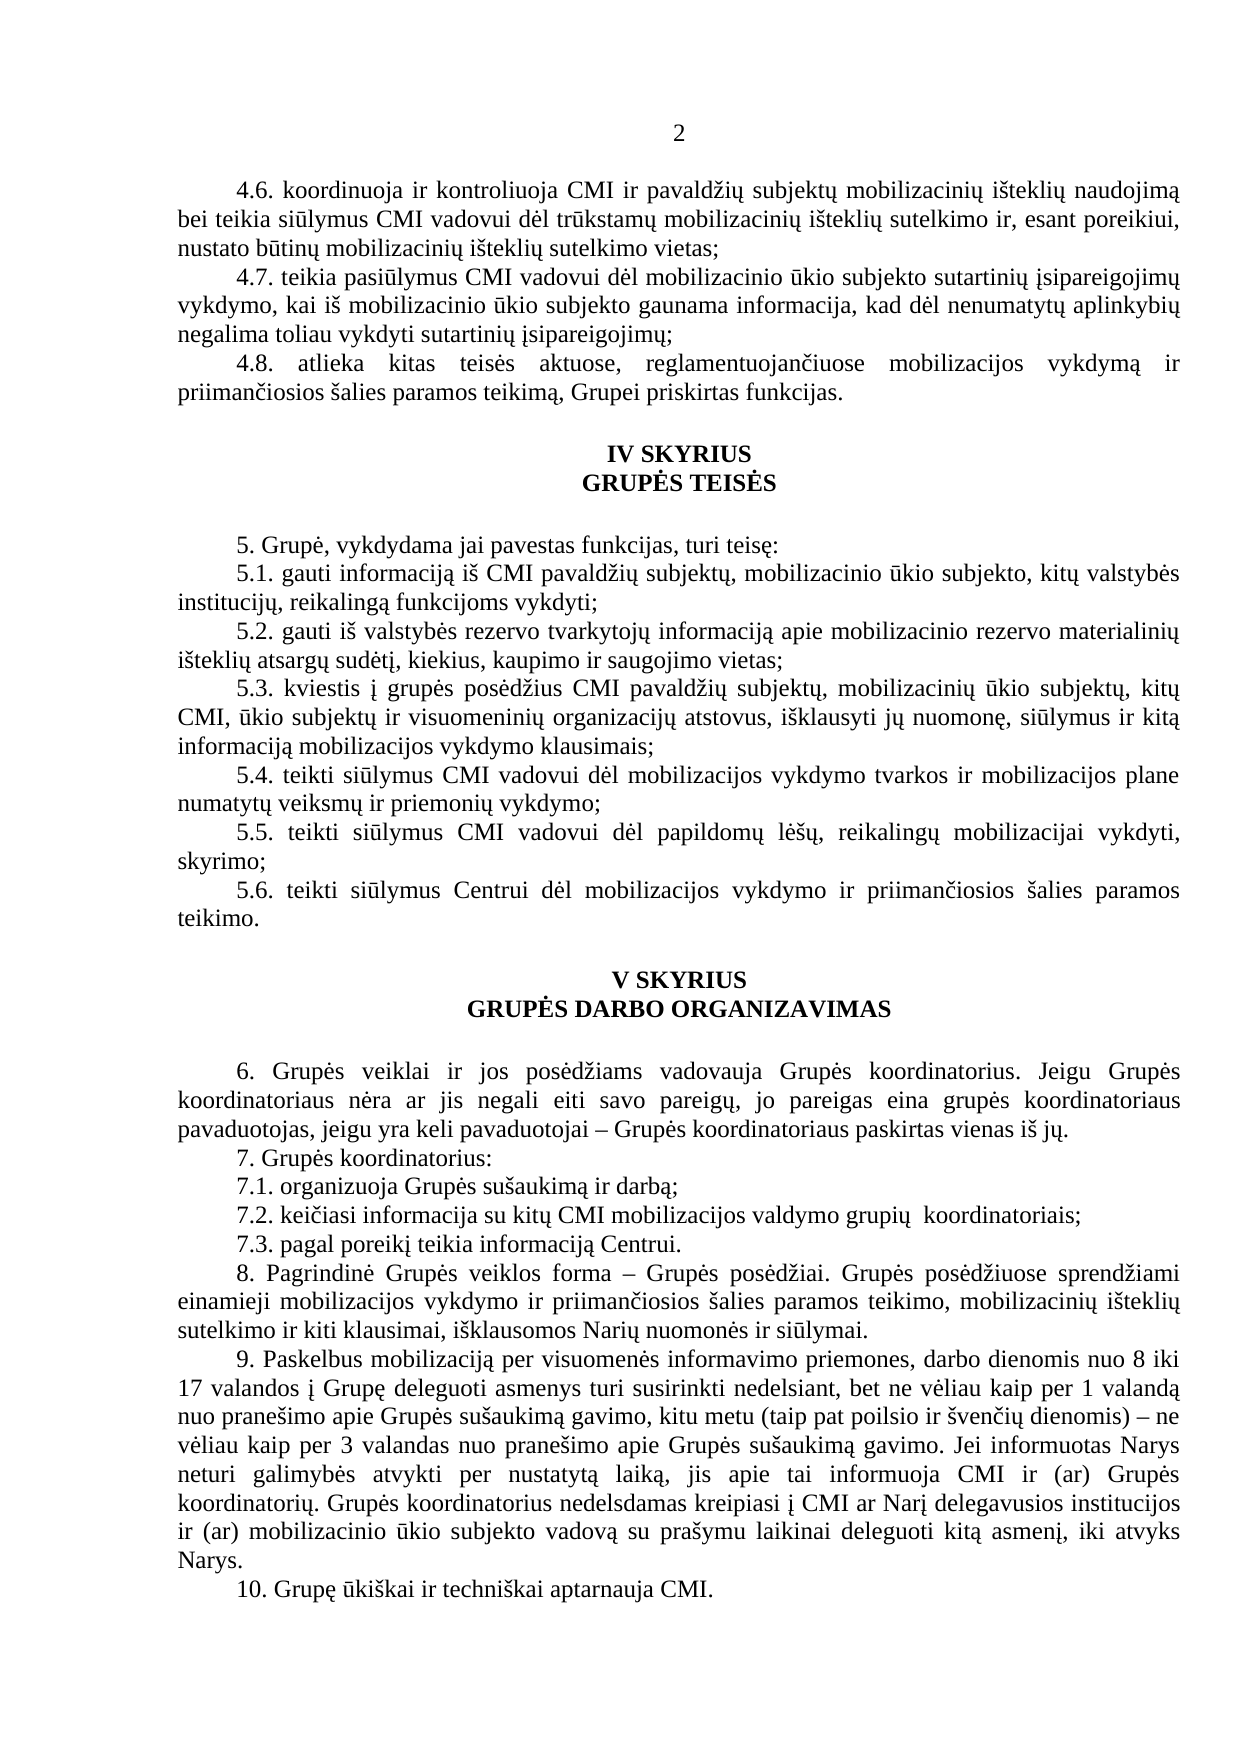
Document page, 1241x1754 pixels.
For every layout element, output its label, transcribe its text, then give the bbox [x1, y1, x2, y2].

text 7.3. pagal poreikį teikia informaciją Centrui. [177, 1229, 1181, 1258]
text 8. Pagrindinė Grupės veiklos forma – Grupės posėdžiai. Grupės posėdžiuose sprendžiami einamieji mobilizacijos vykdymo ir priimančiosios šalies paramos teikimo, mobilizacinių išteklių sutelkimo ir kiti klausimai, išklausomos Narių nuomonės ir siūlymai. [177, 1258, 1181, 1344]
text 4.6. koordinuoja ir kontroliuoja CMI ir pavaldžių subjektų mobilizacinių išteklių naudojimą bei teikia siūlymus CMI vadovui dėl trūkstamų mobilizacinių išteklių sutelkimo ir, esant poreikiui, nustato būtinų mobilizacinių išteklių sutelkimo vietas; [177, 176, 1181, 262]
text 5. Grupė, vykdydama jai pavestas funkcijas, turi teisę: [177, 530, 1181, 558]
text 9. Paskelbus mobilizaciją per visuomenės informavimo priemones, darbo dienomis nuo 8 iki 17 valandos į Grupę deleguoti asmenys turi susirinkti nedelsiant, bet ne vėliau kaip per 1 valandą nuo pranešimo apie Grupės sušaukimą gavimo, kitu metu (taip pat poilsio ir švenčių dienomis) – ne vėliau kaip per 3 valandas nuo pranešimo apie Grupės sušaukimą gavimo. Jei informuotas Narys neturi galimybės atvykti per nustatytą laiką, jis apie tai informuoja CMI ir (ar) Grupės koordinatorių. Grupės koordinatorius nedelsdamas kreipiasi į CMI ar Narį delegavusios institucijos ir (ar) mobilizacinio ūkio subjekto vadovą su prašymu laikinai deleguoti kitą asmenį, iki atvyks Narys. [177, 1344, 1181, 1574]
text 5.1. gauti informaciją iš CMI pavaldžių subjektų, mobilizacinio ūkio subjekto, kitų valstybės institucijų, reikalingą funkcijoms vykdyti; [177, 558, 1181, 616]
text 5.3. kviestis į grupės posėdžius CMI pavaldžių subjektų, mobilizacinių ūkio subjektų, kitų CMI, ūkio subjektų ir visuomeninių organizacijų atstovus, išklausyti jų nuomonę, siūlymus ir kitą informaciją mobilizacijos vykdymo klausimais; [177, 673, 1181, 760]
text 4.7. teikia pasiūlymus CMI vadovui dėl mobilizacinio ūkio subjekto sutartinių įsipareigojimų vykdymo, kai iš mobilizacinio ūkio subjekto gaunama informacija, kad dėl nenumatytų aplinkybių negalima toliau vykdyti sutartinių įsipareigojimų; [177, 262, 1181, 348]
text IV SKYRIUS [118, 439, 1181, 468]
text 7.1. organizuoja Grupės sušaukimą ir darbą; [177, 1171, 1181, 1200]
text 5.4. teikti siūlymus CMI vadovui dėl mobilizacijos vykdymo tvarkos ir mobilizacijos plane numatytų veiksmų ir priemonių vykdymo; [177, 760, 1181, 817]
text 5.5. teikti siūlymus CMI vadovui dėl papildomų lėšų, reikalingų mobilizacijai vykdyti, skyrimo; [177, 817, 1181, 875]
text 7. Grupės koordinatorius: [177, 1143, 1181, 1171]
text V SKYRIUS [118, 966, 1181, 994]
text Grupės DARBO ORGANIZAVIMAS [118, 994, 1181, 1023]
text GRUPĖS TEISĖS [118, 468, 1181, 496]
text 5.6. teikti siūlymus Centrui dėl mobilizacijos vykdymo ir priimančiosios šalies paramos teikimo. [177, 875, 1181, 932]
text 7.2. keičiasi informacija su kitų CMI mobilizacijos valdymo grupių koordinatoriais; [177, 1200, 1181, 1229]
text 10. Grupę ūkiškai ir techniškai aptarnauja CMI. [177, 1574, 1181, 1603]
text 5.2. gauti iš valstybės rezervo tvarkytojų informaciją apie mobilizacinio rezervo materialinių išteklių atsargų sudėtį, kiekius, kaupimo ir saugojimo vietas; [177, 616, 1181, 673]
text 4.8. atlieka kitas teisės aktuose, reglamentuojančiuose mobilizacijos vykdymą ir priimančiosios šalies paramos teikimą, Grupei priskirtas funkcijas. [177, 348, 1181, 406]
text 6. Grupės veiklai ir jos posėdžiams vadovauja Grupės koordinatorius. Jeigu Grupės koordinatoriaus nėra ar jis negali eiti savo pareigų, jo pareigas eina grupės koordinatoriaus pavaduotojas, jeigu yra keli pavaduotojai – Grupės koordinatoriaus paskirtas vienas iš jų. [177, 1056, 1181, 1143]
